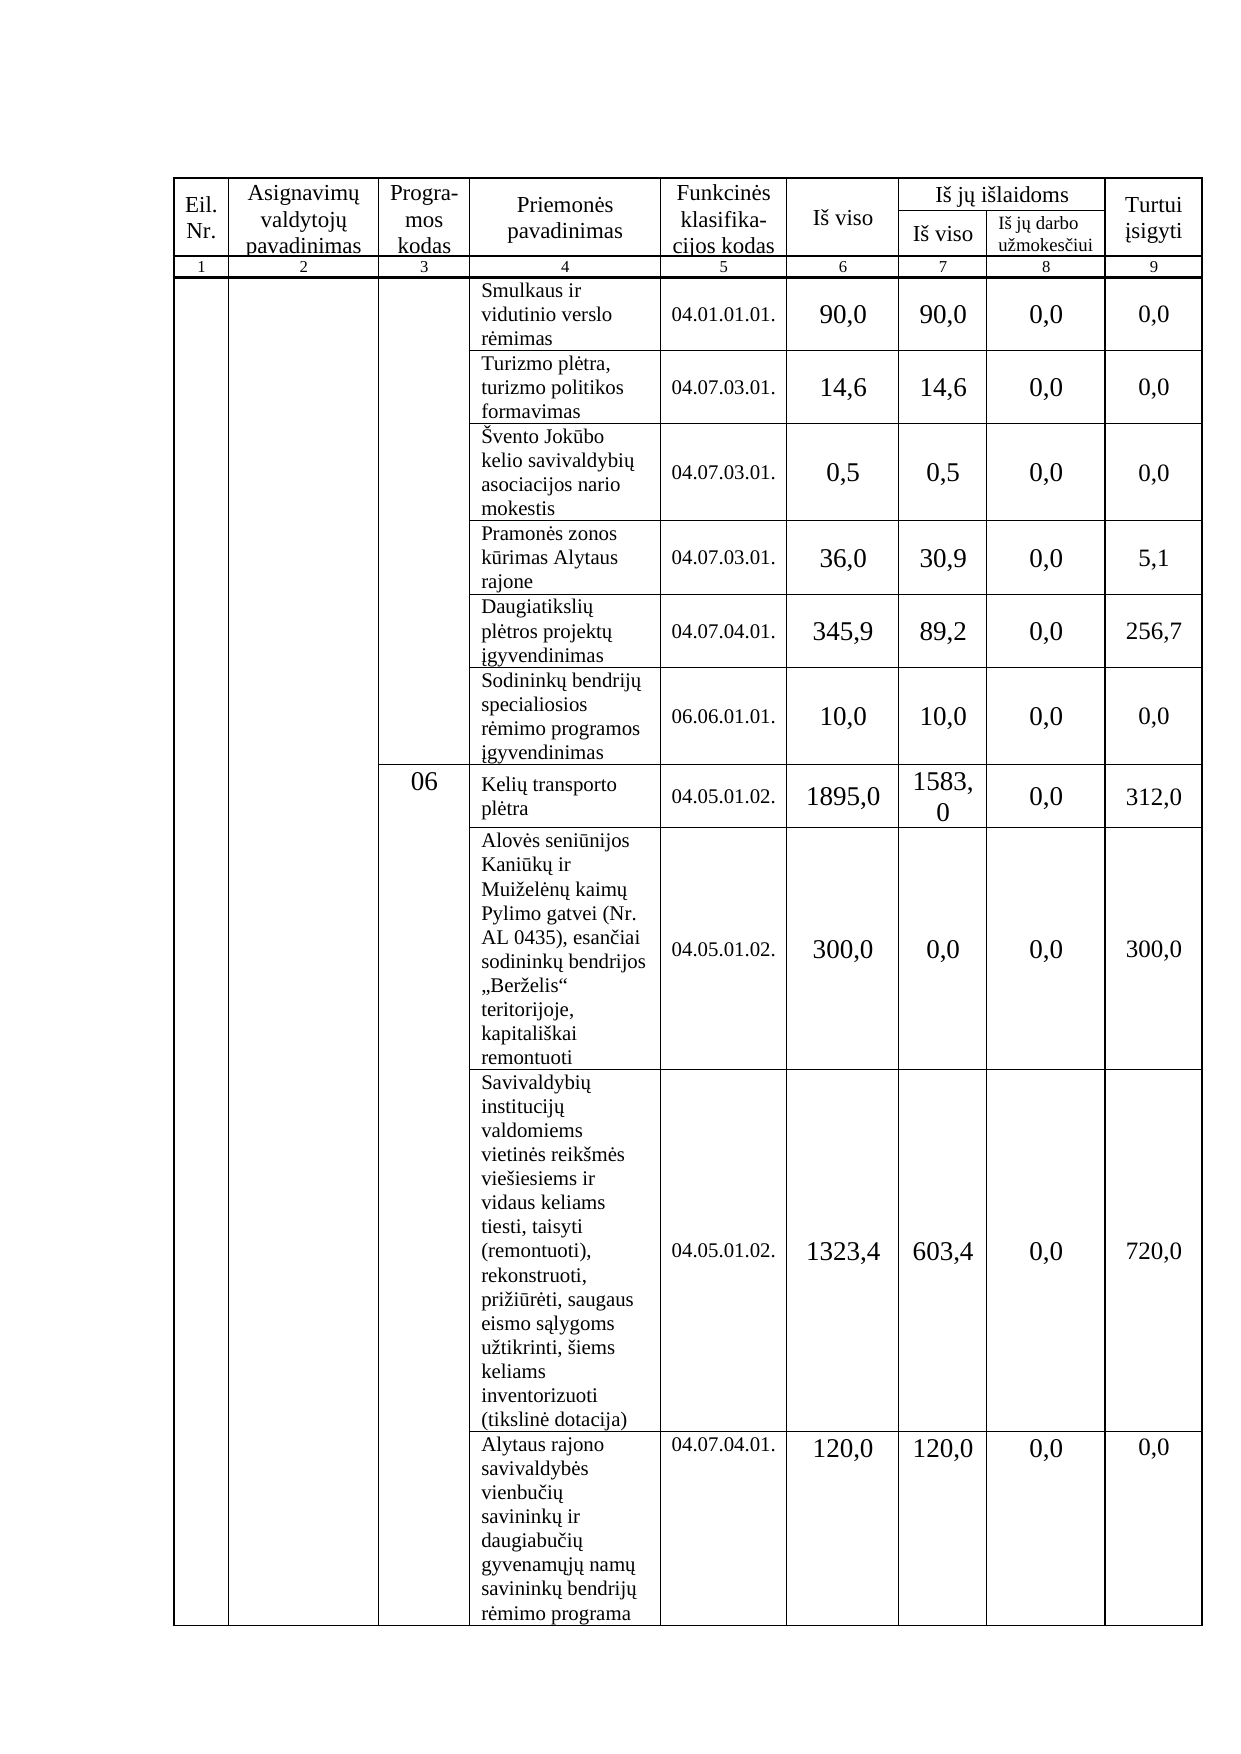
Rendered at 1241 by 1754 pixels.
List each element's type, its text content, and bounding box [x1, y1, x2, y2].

table_cell Daugiatikslių plėtros projektų įgyvendinimas [470, 595, 660, 667]
table_cell 3 [379, 257, 469, 276]
table_cell 10,0 [899, 668, 986, 764]
table_cell 04.07.03.01. [661, 521, 786, 593]
table_cell 2 [229, 257, 378, 276]
table_cell 8 [987, 257, 1104, 276]
table_cell Savivaldybių institucijų valdomiems vietinės reikšmės viešiesiems ir vidaus keliams tiesti, taisyti (remontuoti), rekonstruoti, prižiūrėti, saugaus eismo sąlygoms užtikrinti, šiems keliams inventorizuoti (tikslinė dotacija) [470, 1070, 660, 1431]
table_cell 0,0 [1106, 424, 1201, 520]
table_cell 0,0 [987, 1070, 1104, 1431]
table_header Funkcinės klasifika-cijos kodas [661, 179, 786, 255]
table_cell 0,5 [899, 424, 986, 520]
table_header Progra-mos kodas [379, 179, 469, 255]
table_cell 0,0 [987, 1432, 1104, 1624]
table_cell 300,0 [1106, 828, 1201, 1069]
table_cell 1 [175, 257, 228, 276]
table_cell 0,0 [899, 828, 986, 1069]
table_cell 0,0 [987, 424, 1104, 520]
table_cell 30,9 [899, 521, 986, 593]
table_cell 6 [787, 257, 898, 276]
table_cell 0,0 [1106, 351, 1201, 423]
table_cell 36,0 [787, 521, 898, 593]
table_cell 5 [661, 257, 786, 276]
table_cell 90,0 [899, 279, 986, 350]
table_cell Sodininkų bendrijų specialiosios rėmimo programos įgyvendinimas [470, 668, 660, 764]
table_cell 312,0 [1106, 765, 1201, 827]
table_cell 345,9 [787, 595, 898, 667]
table_cell 0,0 [987, 595, 1104, 667]
table_cell 0,0 [1106, 668, 1201, 764]
table_cell [379, 279, 469, 764]
table_cell 04.05.01.02. [661, 828, 786, 1069]
table_cell 0,0 [987, 828, 1104, 1069]
table_cell Pramonės zonos kūrimas Alytaus rajone [470, 521, 660, 593]
table_cell Alovės seniūnijos Kaniūkų ir Muiželėnų kaimų Pylimo gatvei (Nr. AL 0435), esančiai sodininkų bendrijos „Berželis“ teritorijoje, kapitališkai remontuoti [470, 828, 660, 1069]
table_cell 1895,0 [787, 765, 898, 827]
table_cell 04.07.03.01. [661, 351, 786, 423]
table_cell Alytaus rajono savivaldybės vienbučių savininkų ir daugiabučių gyvenamųjų namų savininkų bendrijų rėmimo programa [470, 1432, 660, 1624]
table_cell Smulkaus ir vidutinio verslo rėmimas [470, 279, 660, 350]
table_header Priemonės pavadinimas [470, 179, 660, 255]
table_cell 06.06.01.01. [661, 668, 786, 764]
table_cell 0,0 [987, 668, 1104, 764]
table_cell 04.07.03.01. [661, 424, 786, 520]
table_cell 4 [470, 257, 660, 276]
table_cell Iš viso [899, 211, 986, 255]
table_cell 0,0 [987, 765, 1104, 827]
table_cell 14,6 [899, 351, 986, 423]
table_cell 7 [899, 257, 986, 276]
table_cell Kelių transporto plėtra [470, 765, 660, 827]
table_cell [229, 279, 378, 1624]
table_cell 1323,4 [787, 1070, 898, 1431]
table_cell 1583,0 [899, 765, 986, 827]
table_cell 0,5 [787, 424, 898, 520]
table_header Turtui įsigyti [1106, 179, 1201, 255]
table_header Asignavimų valdytojų pavadinimas [229, 179, 378, 255]
table_cell 90,0 [787, 279, 898, 350]
table_cell 14,6 [787, 351, 898, 423]
table_cell 89,2 [899, 595, 986, 667]
table_cell 10,0 [787, 668, 898, 764]
table_cell 603,4 [899, 1070, 986, 1431]
table_header Iš viso [787, 179, 898, 255]
table_cell 04.01.01.01. [661, 279, 786, 350]
table_cell 120,0 [899, 1432, 986, 1624]
table_cell 04.05.01.02. [661, 1070, 786, 1431]
table_cell 0,0 [1106, 279, 1201, 350]
table_cell 0,0 [987, 279, 1104, 350]
table_cell 300,0 [787, 828, 898, 1069]
table_cell 256,7 [1106, 595, 1201, 667]
table_cell Turizmo plėtra, turizmo politikos formavimas [470, 351, 660, 423]
table_cell 9 [1106, 257, 1201, 276]
table_cell 04.07.04.01. [661, 595, 786, 667]
table_cell 0,0 [987, 521, 1104, 593]
table_cell Iš jų darbo užmokesčiui [987, 211, 1104, 255]
table_cell 120,0 [787, 1432, 898, 1624]
table_header Eil. Nr. [175, 179, 228, 255]
table_cell 720,0 [1106, 1070, 1201, 1431]
table_cell 06 [379, 765, 469, 1624]
table_cell 5,1 [1106, 521, 1201, 593]
table_cell Švento Jokūbo kelio savivaldybių asociacijos nario mokestis [470, 424, 660, 520]
table_cell [175, 279, 228, 1624]
table_cell 0,0 [1106, 1432, 1201, 1624]
table_cell 04.07.04.01. [661, 1432, 786, 1624]
table_cell 0,0 [987, 351, 1104, 423]
table_cell 04.05.01.02. [661, 765, 786, 827]
table_header Iš jų išlaidoms [899, 179, 1104, 210]
